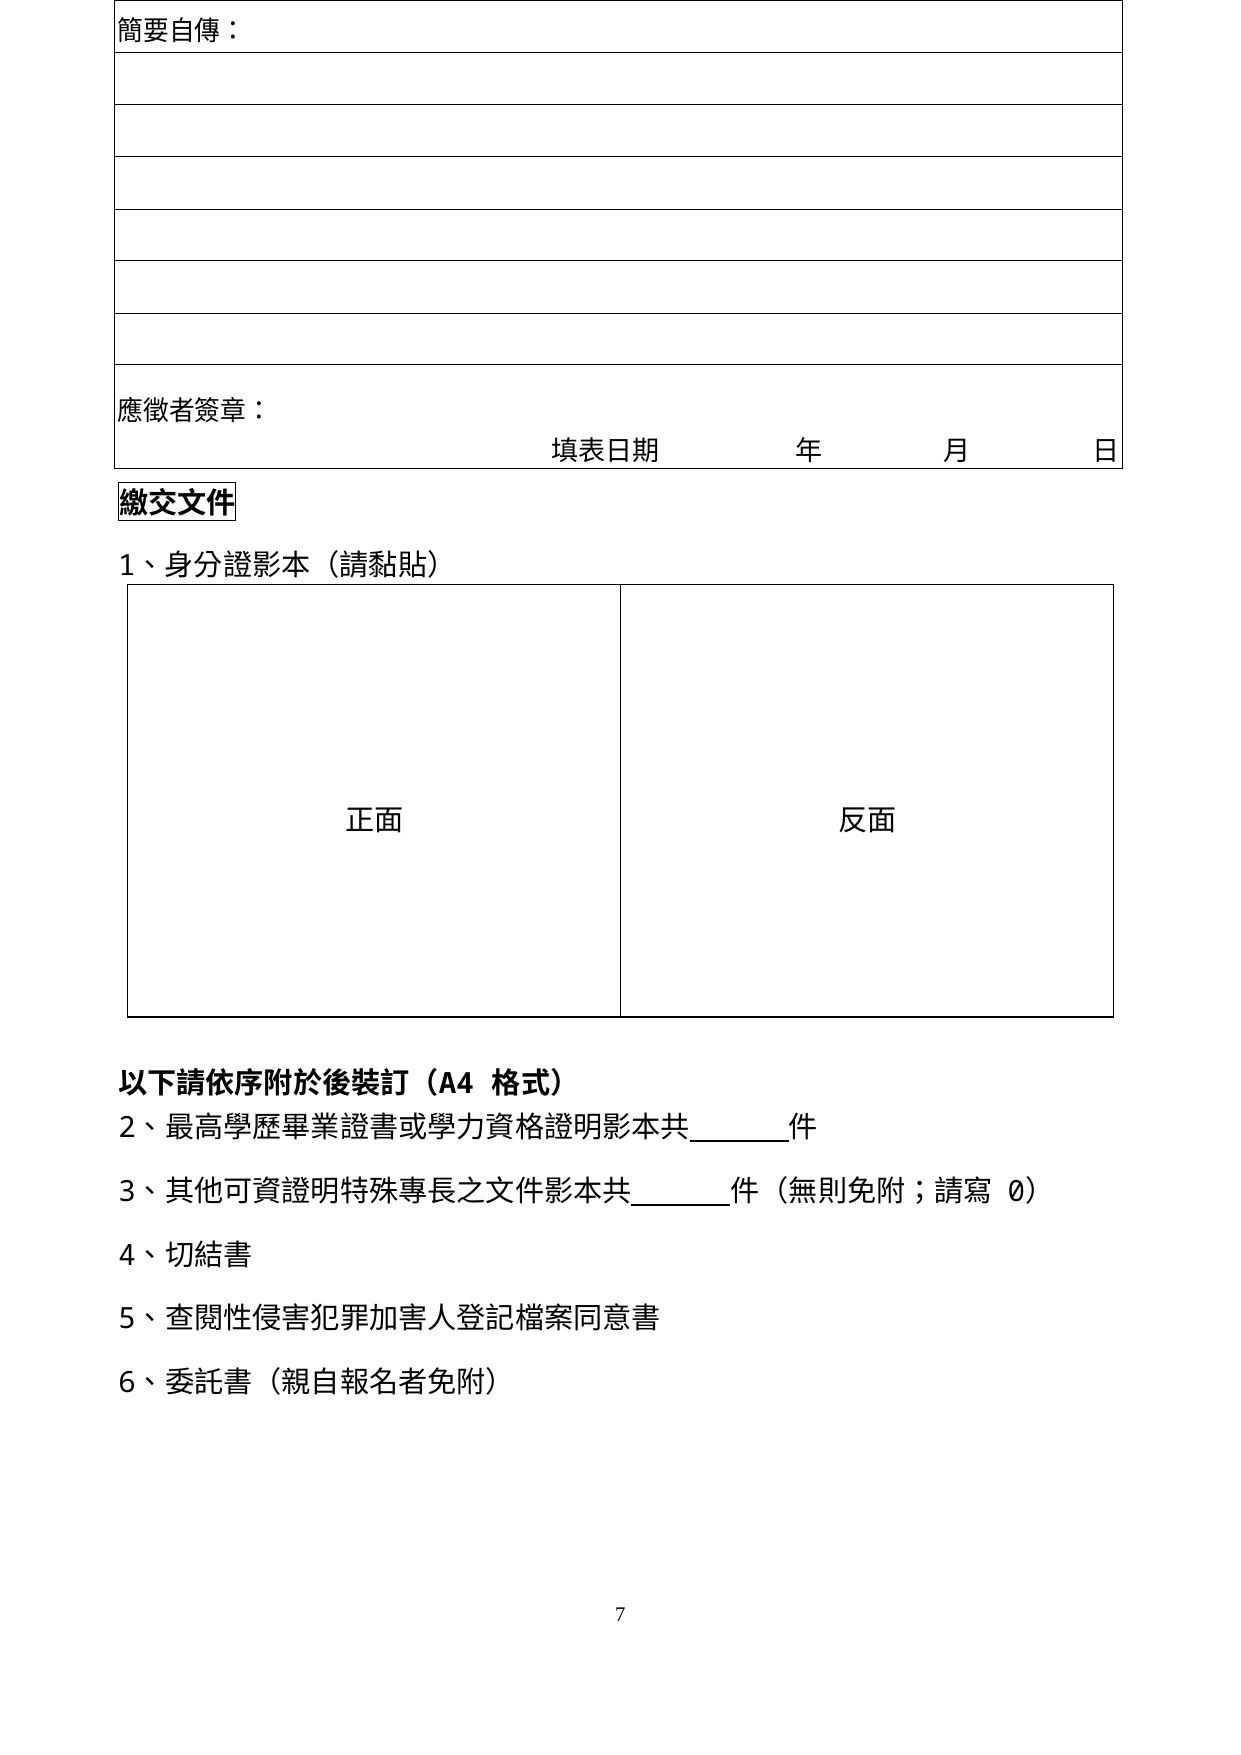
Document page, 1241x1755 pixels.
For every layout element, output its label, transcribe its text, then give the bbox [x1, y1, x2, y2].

table_cell 應徵者簽章： 填表日期 年 月 日 [115, 365, 1122, 468]
table_cell [115, 314, 1122, 364]
text 2、最高學歷畢業證書或學力資格證明影本共 件 [118, 1104, 1153, 1146]
text 5、查閱性侵害犯罪加害人登記檔案同意書 [118, 1294, 1153, 1337]
text 1、身分證影本（請黏貼） [118, 541, 1153, 583]
table_cell [115, 261, 1122, 312]
table_cell [115, 210, 1122, 260]
text 繳交文件 [119, 483, 235, 520]
table_cell [115, 105, 1122, 156]
text 6、委託書（親自報名者免附） [118, 1358, 1153, 1401]
text 3、其他可資證明特殊專長之文件影本共 件（無則免附；請寫 0） [118, 1167, 1153, 1210]
table_cell [115, 53, 1122, 104]
table_cell 簡要自傳： [115, 1, 1122, 52]
table_header 反面 [621, 585, 1113, 1016]
table_header 正面 [128, 585, 620, 1016]
table_cell [115, 157, 1122, 208]
subtitle 以下請依序附於後裝訂（A4 格式） [118, 1053, 1153, 1104]
text 4、切結書 [118, 1231, 1153, 1273]
